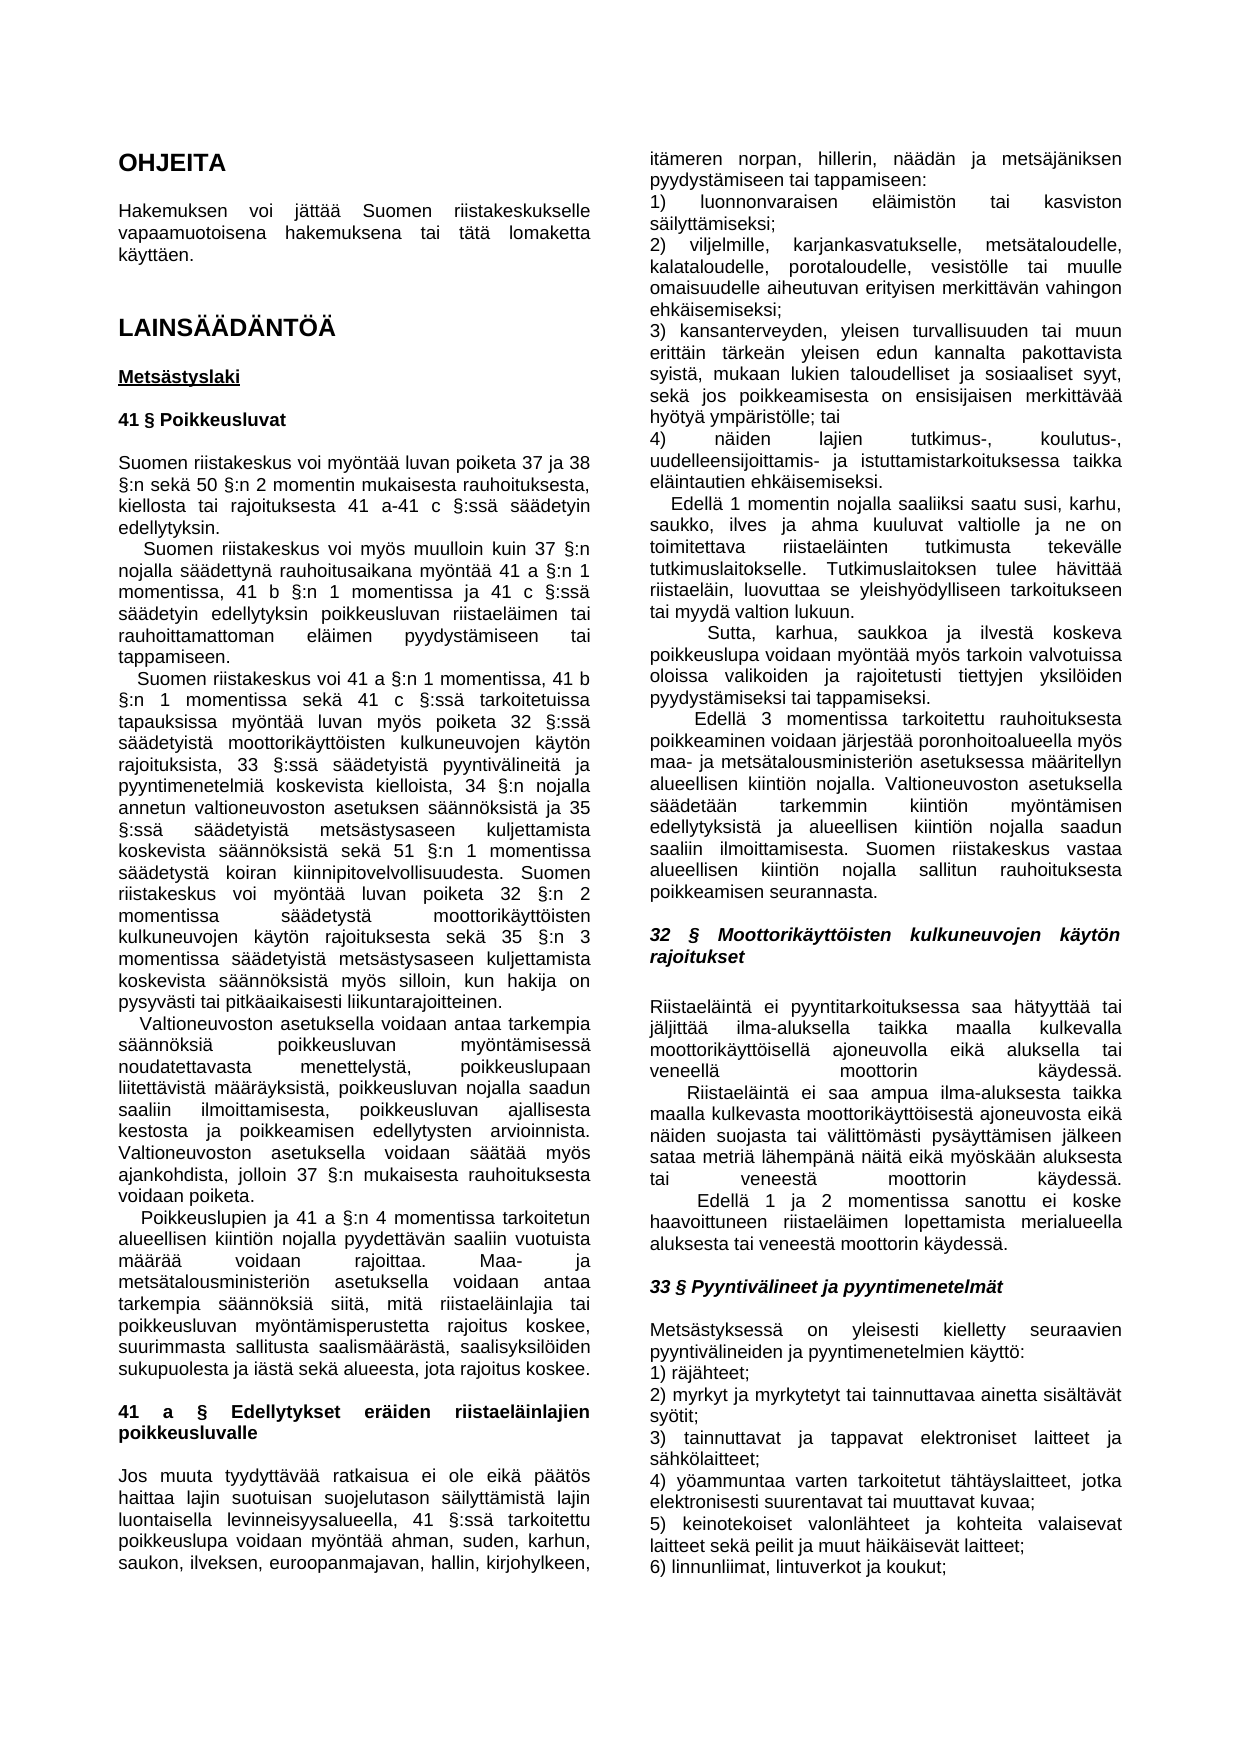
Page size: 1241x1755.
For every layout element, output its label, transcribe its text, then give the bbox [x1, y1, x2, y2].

text Edellä 3 momentissa tarkoitettu rauhoituksesta poikkeaminen voidaan järjestää poronhoitoalueella myös maa- ja metsätalousministeriön asetuksessa määritellyn alueellisen kiintiön nojalla. Valtioneuvoston asetuksella säädetään tarkemmin kiintiön myöntämisen edellytyksistä ja alueellisen kiintiön nojalla saadun saaliin ilmoittamisesta. Suomen riistakeskus vastaa alueellisen kiintiön nojalla sallitun rauhoituksesta poikkeamisen seurannasta. [649, 708, 1122, 902]
text LAINSÄÄDÄNTÖÄ [118, 313, 591, 342]
text 1) luonnonvaraisen eläimistön tai kasviston säilyttämiseksi; [649, 191, 1122, 234]
text OHJEITA [118, 148, 591, 176]
text Suomen riistakeskus voi 41 a §:n 1 momentissa, 41 b §:n 1 momentissa sekä 41 c §:ssä tarkoitetuissa tapauksissa myöntää luvan myös poiketa 32 §:ssä säädetyistä moottorikäyttöisten kulkuneuvojen käytön rajoituksista, 33 §:ssä säädetyistä pyyntivälineitä ja pyyntimenetelmiä koskevista kielloista, 34 §:n nojalla annetun valtioneuvoston asetuksen säännöksistä ja 35 §:ssä säädetyistä metsästysaseen kuljettamista koskevista säännöksistä sekä 51 §:n 1 momentissa säädetystä koiran kiinnipitovelvollisuudesta. Suomen riistakeskus voi myöntää luvan poiketa 32 §:n 2 momentissa säädetystä moottorikäyttöisten kulkuneuvojen käytön rajoituksesta sekä 35 §:n 3 momentissa säädetyistä metsästysaseen kuljettamista koskevista säännöksistä myös silloin, kun hakija on pysyvästi tai pitkäaikaisesti liikuntarajoitteinen. [118, 667, 591, 1012]
text Jos muuta tyydyttävää ratkaisua ei ole eikä päätös haittaa lajin suotuisan suojelutason säilyttämistä lajin luontaisella levinneisyysalueella, 41 §:ssä tarkoitettu poikkeuslupa voidaan myöntää ahman, suden, karhun, saukon, ilveksen, euroopanmajavan, hallin, kirjohylkeen, [118, 1465, 591, 1573]
text Suomen riistakeskus voi myös muulloin kuin 37 §:n nojalla säädettynä rauhoitusaikana myöntää 41 a §:n 1 momentissa, 41 b §:n 1 momentissa ja 41 c §:ssä säädetyin edellytyksin poikkeusluvan riistaeläimen tai rauhoittamattoman eläimen pyydystämiseen tai tappamiseen. [118, 538, 591, 667]
text 3) kansanterveyden, yleisen turvallisuuden tai muun erittäin tärkeän yleisen edun kannalta pakottavista syistä, mukaan lukien taloudelliset ja sosiaaliset syyt, sekä jos poikkeamisesta on ensisijaisen merkittävää hyötyä ympäristölle; tai [649, 320, 1122, 428]
text Poikkeuslupien ja 41 a §:n 4 momentissa tarkoitetun alueellisen kiintiön nojalla pyydettävän saaliin vuotuista määrää voidaan rajoittaa. Maa- ja metsätalousministeriön asetuksella voidaan antaa tarkempia säännöksiä siitä, mitä riistaeläinlajia tai poikkeusluvan myöntämisperustetta rajoitus koskee, suurimmasta sallitusta saalismäärästä, saalisyksilöiden sukupuolesta ja iästä sekä alueesta, jota rajoitus koskee. [118, 1207, 591, 1379]
text 2) viljelmille, karjankasvatukselle, metsätaloudelle, kalataloudelle, porotaloudelle, vesistölle tai muulle omaisuudelle aiheutuvan erityisen merkittävän vahingon ehkäisemiseksi; [649, 234, 1122, 320]
text Edellä 1 momentin nojalla saaliiksi saatu susi, karhu, saukko, ilves ja ahma kuuluvat valtiolle ja ne on toimitettava riistaeläinten tutkimusta tekevälle tutkimuslaitokselle. Tutkimuslaitoksen tulee hävittää riistaeläin, luovuttaa se yleishyödylliseen tarkoitukseen tai myydä valtion lukuun. [649, 493, 1122, 622]
text 4) yöammuntaa varten tarkoitetut tähtäyslaitteet, jotka elektronisesti suurentavat tai muuttavat kuvaa; [649, 1470, 1122, 1513]
text Riistaeläintä ei pyyntitarkoituksessa saa hätyyttää tai jäljittää ilma-aluksella taikka maalla kulkevalla moottorikäyttöisellä ajoneuvolla eikä aluksella tai veneellä moottorin käydessä. Riistaeläintä ei saa ampua ilma-aluksesta taikka maalla kulkevasta moottorikäyttöisestä ajoneuvosta eikä näiden suojasta tai välittömästi pysäyttämisen jälkeen sataa metriä lähempänä näitä eikä myöskään aluksesta tai veneestä moottorin käydessä. Edellä 1 ja 2 momentissa sanottu ei koske haavoittuneen riistaeläimen lopettamista merialueella aluksesta tai veneestä moottorin käydessä. [649, 995, 1122, 1254]
text 32 § Moottorikäyttöisten kulkuneuvojen käytön rajoitukset [649, 924, 1122, 995]
text itämeren norpan, hillerin, näädän ja metsäjäniksen pyydystämiseen tai tappamiseen: [649, 148, 1122, 191]
text 41 § Poikkeusluvat [118, 409, 591, 430]
text 2) myrkyt ja myrkytetyt tai tainnuttavaa ainetta sisältävät syötit; [649, 1383, 1122, 1427]
text Valtioneuvoston asetuksella voidaan antaa tarkempia säännöksiä poikkeusluvan myöntämisessä noudatettavasta menettelystä, poikkeuslupaan liitettävistä määräyksistä, poikkeusluvan nojalla saadun saaliin ilmoittamisesta, poikkeusluvan ajallisesta kestosta ja poikkeamisen edellytysten arvioinnista. Valtioneuvoston asetuksella voidaan säätää myös ajankohdista, jolloin 37 §:n mukaisesta rauhoituksesta voidaan poiketa. [118, 1012, 591, 1207]
text 33 § Pyyntivälineet ja pyyntimenetelmät [649, 1276, 1122, 1297]
text Sutta, karhua, saukkoa ja ilvestä koskeva poikkeuslupa voidaan myöntää myös tarkoin valvotuissa oloissa valikoiden ja rajoitetusti tiettyjen yksilöiden pyydystämiseksi tai tappamiseksi. [649, 622, 1122, 708]
text 1) räjähteet; [649, 1362, 1122, 1383]
text 4) näiden lajien tutkimus-, koulutus-, uudelleensijoittamis- ja istuttamistarkoituksessa taikka eläintautien ehkäisemiseksi. [649, 428, 1122, 493]
text Suomen riistakeskus voi myöntää luvan poiketa 37 ja 38 §:n sekä 50 §:n 2 momentin mukaisesta rauhoituksesta, kiellosta tai rajoituksesta 41 a-41 c §:ssä säädetyin edellytyksin. [118, 452, 591, 538]
text 3) tainnuttavat ja tappavat elektroniset laitteet ja sähkölaitteet; [649, 1427, 1122, 1470]
text 5) keinotekoiset valonlähteet ja kohteita valaisevat laitteet sekä peilit ja muut häikäisevät laitteet; [649, 1513, 1122, 1556]
text 41 a § Edellytykset eräiden riistaeläinlajien poikkeusluvalle [118, 1401, 591, 1444]
text Metsästyksessä on yleisesti kielletty seuraavien pyyntivälineiden ja pyyntimenetelmien käyttö: [649, 1319, 1122, 1362]
text Hakemuksen voi jättää Suomen riistakeskukselle vapaamuotoisena hakemuksena tai tätä lomaketta käyttäen. [118, 200, 591, 265]
text Metsästyslaki [118, 366, 591, 387]
text 6) linnunliimat, lintuverkot ja koukut; [649, 1556, 1122, 1578]
